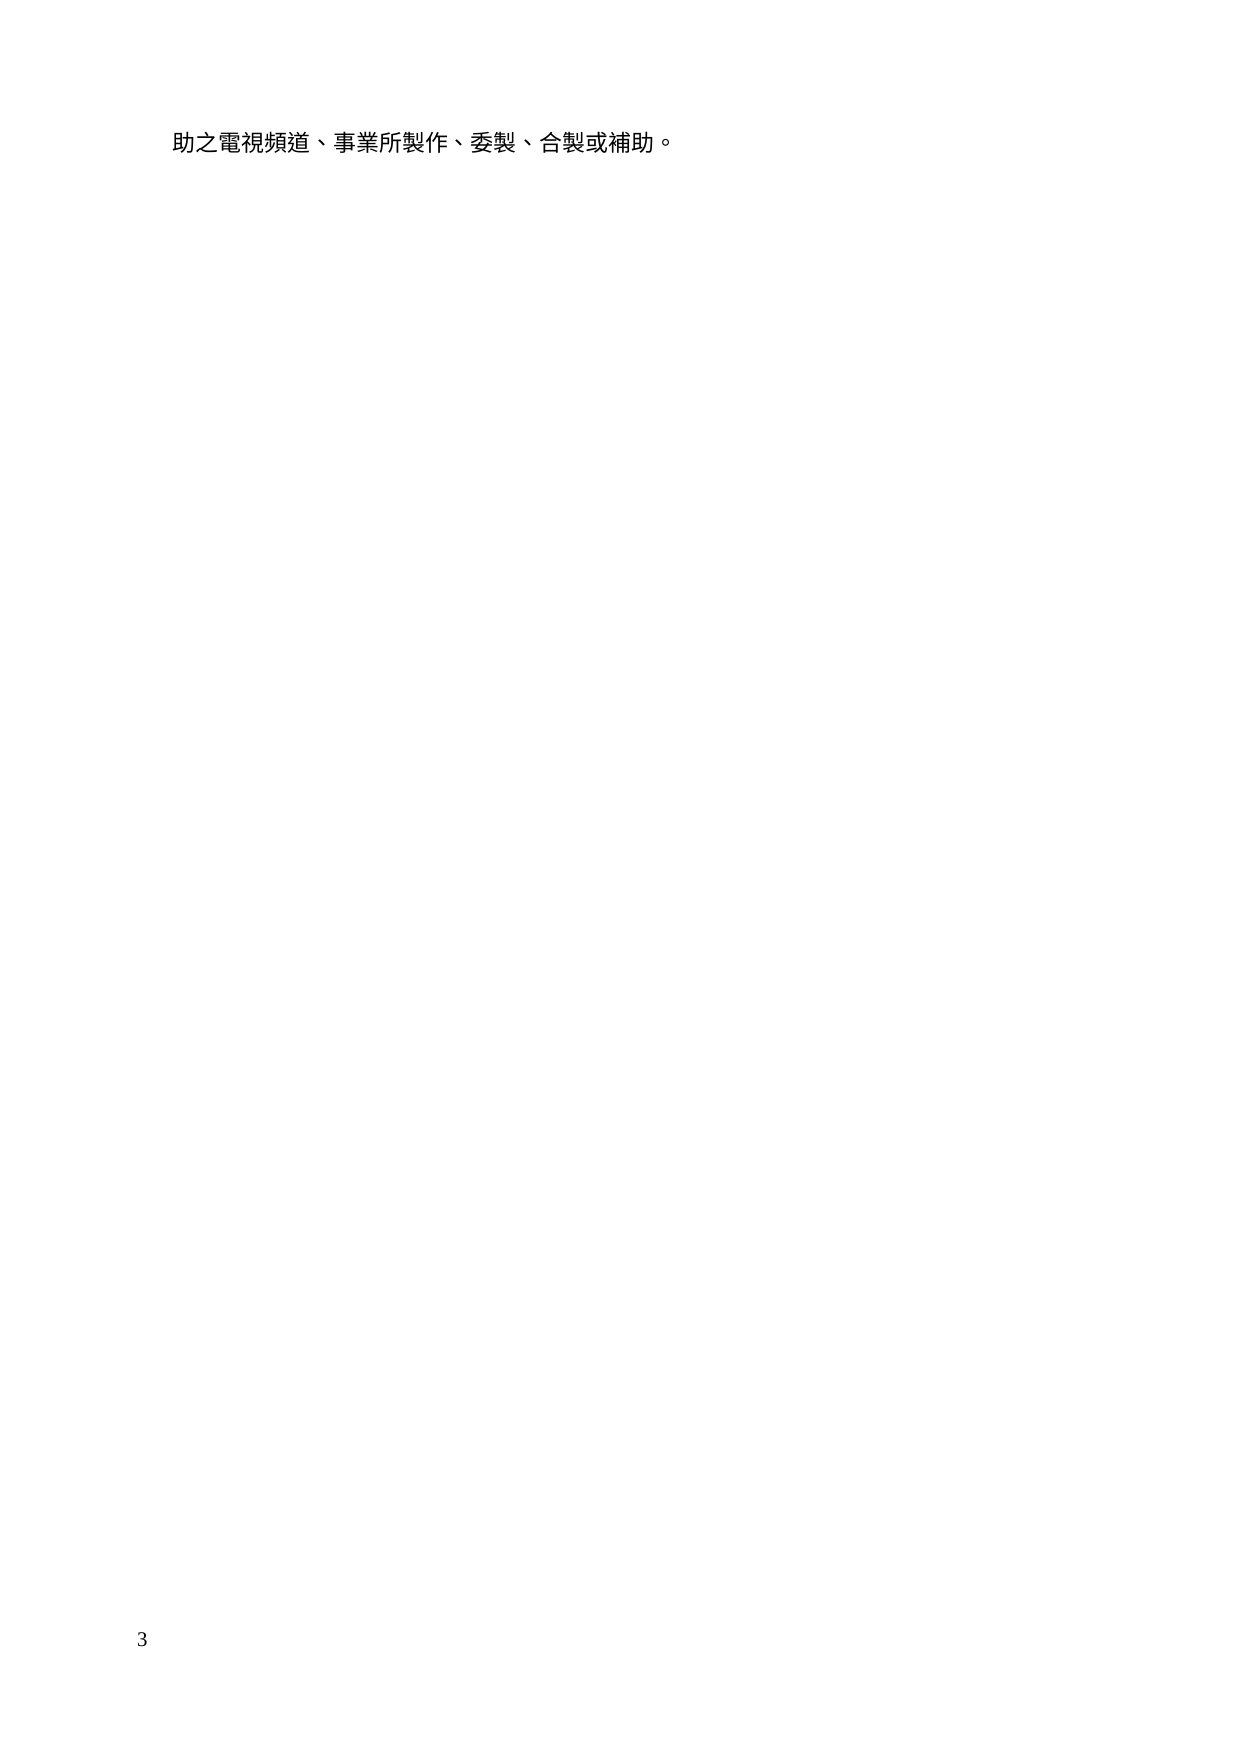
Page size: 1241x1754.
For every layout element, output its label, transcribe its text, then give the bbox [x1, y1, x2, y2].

text 助之電視頻道、事業所製作、委製、合製或補助。 [143, 118, 1122, 160]
